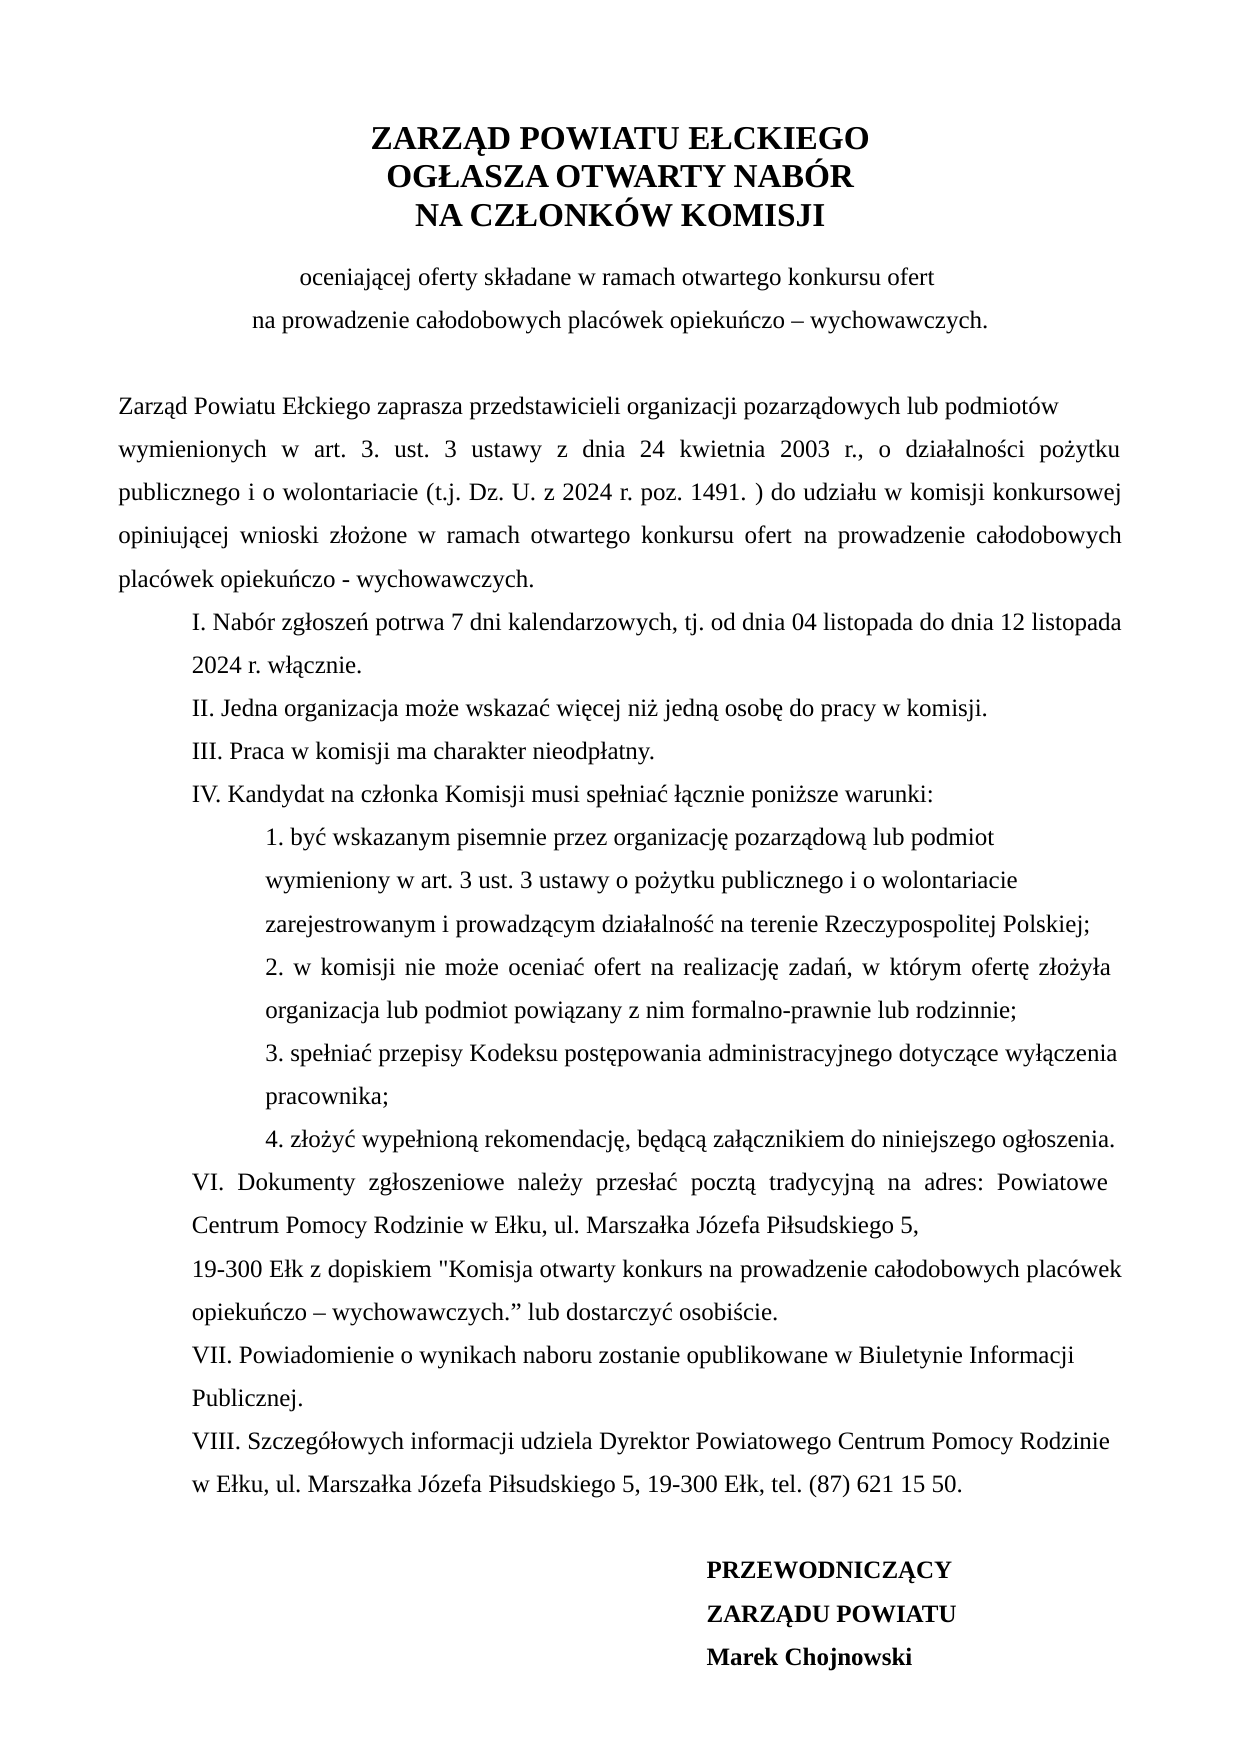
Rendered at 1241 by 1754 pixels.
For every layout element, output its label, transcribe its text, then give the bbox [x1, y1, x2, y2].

text OGŁASZA OTWARTY NABÓR [118, 156, 1122, 195]
text 2. w komisji nie może oceniać ofert na realizację zadań, w którym ofertę złożyła organizacja lub podmiot powiązany z nim formalno-prawnie lub rodzinnie; [118, 952, 1122, 1024]
text 19-300 Ełk z dopiskiem "Komisja otwarty konkurs na prowadzenie całodobowych placówek opiekuńczo – wychowawczych.” lub dostarczyć osobiście. [118, 1254, 1122, 1326]
text I. Nabór zgłoszeń potrwa 7 dni kalendarzowych, tj. od dnia 04 listopada do dnia 12 listopada 2024 r. włącznie. [118, 607, 1122, 679]
text IV. Kandydat na członka Komisji musi spełniać łącznie poniższe warunki: [118, 779, 1122, 808]
text oceniającej oferty składane w ramach otwartego konkursu ofert [118, 262, 1122, 291]
text Publicznej. [118, 1383, 1122, 1412]
text VIII. Szczegółowych informacji udziela Dyrektor Powiatowego Centrum Pomocy Rodzinie [118, 1426, 1122, 1455]
text 3. spełniać przepisy Kodeksu postępowania administracyjnego dotyczące wyłączenia [118, 1038, 1122, 1067]
text II. Jedna organizacja może wskazać więcej niż jedną osobę do pracy w komisji. [118, 693, 1122, 722]
text III. Praca w komisji ma charakter nieodpłatny. [118, 736, 1122, 765]
text na prowadzenie całodobowych placówek opiekuńczo – wychowawczych. [118, 305, 1122, 334]
text wymienionych w art. 3. ust. 3 ustawy z dnia 24 kwietnia 2003 r., o działalności pożytku publicznego i o wolontariacie (t.j. Dz. U. z 2024 r. poz. 1491. ) do udziału w komisji konkursowej opiniującej wnioski złożone w ramach otwartego konkursu ofert na prowadzenie całodobowych placówek opiekuńczo - wychowawczych. [118, 434, 1122, 592]
text ZARZĄD POWIATU EŁCKIEGO [118, 118, 1122, 156]
text pracownika; [118, 1081, 1122, 1110]
text Zarząd Powiatu Ełckiego zaprasza przedstawicieli organizacji pozarządowych lub podmiotów [118, 391, 1122, 420]
text Marek Chojnowski [118, 1642, 1122, 1671]
text VI. Dokumenty zgłoszeniowe należy przesłać pocztą tradycyjną na adres: Powiatowe Centrum Pomocy Rodzinie w Ełku, ul. Marszałka Józefa Piłsudskiego 5, [118, 1167, 1122, 1239]
text NA CZŁONKÓW KOMISJI [118, 195, 1122, 233]
text w Ełku, ul. Marszałka Józefa Piłsudskiego 5, 19-300 Ełk, tel. (87) 621 15 50. [118, 1469, 1122, 1498]
text 4. złożyć wypełnioną rekomendację, będącą załącznikiem do niniejszego ogłoszenia. [118, 1124, 1122, 1153]
text 1. być wskazanym pisemnie przez organizację pozarządową lub podmiot wymieniony w art. 3 ust. 3 ustawy o pożytku publicznego i o wolontariacie zarejestrowanym i prowadzącym działalność na terenie Rzeczypospolitej Polskiej; [118, 822, 1122, 937]
text PRZEWODNICZĄCY [118, 1556, 1122, 1584]
text VII. Powiadomienie o wynikach naboru zostanie opublikowane w Biuletynie Informacji [118, 1340, 1122, 1369]
text ZARZĄDU POWIATU [118, 1599, 1122, 1627]
